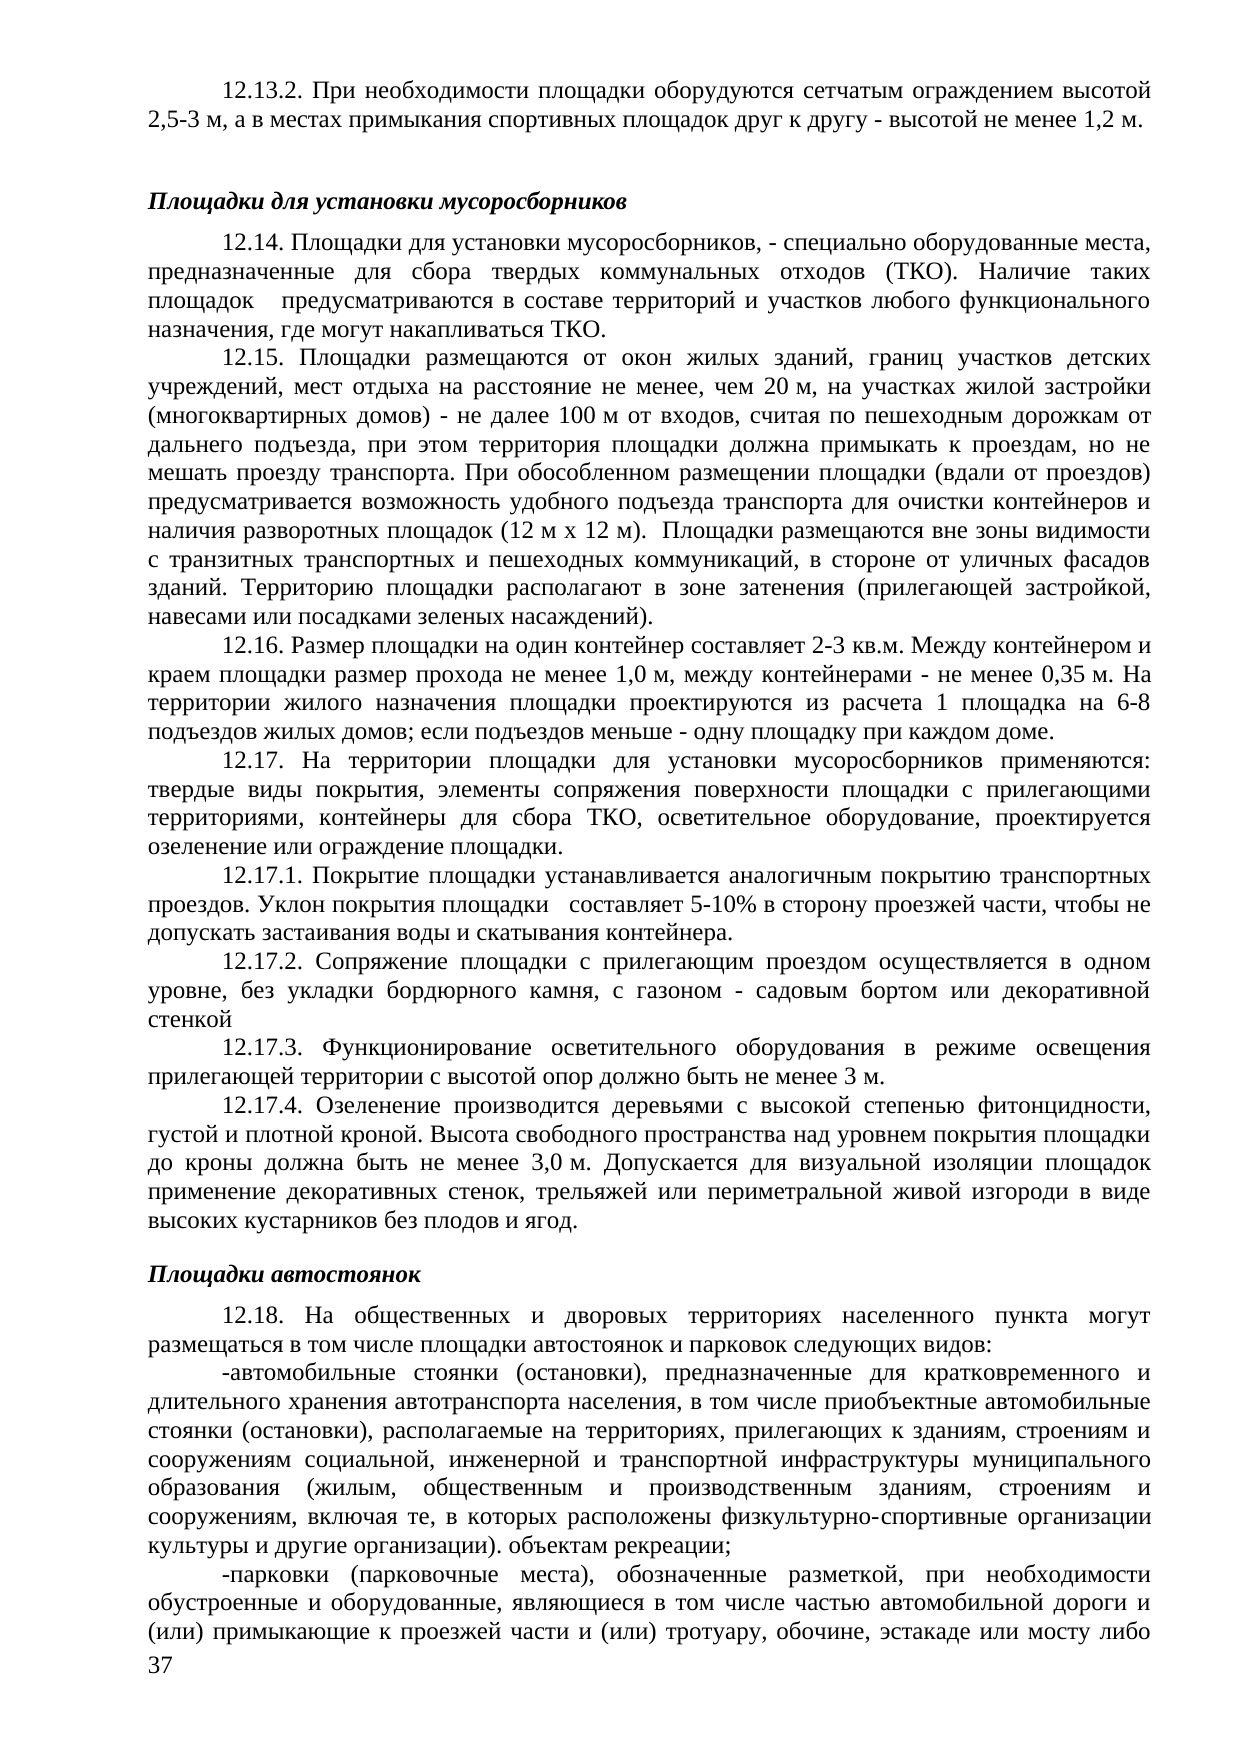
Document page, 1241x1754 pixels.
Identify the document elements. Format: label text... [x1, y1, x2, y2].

text -автомобильные стоянки (остановки), предназначенные для кратковременного и длительного хранения автотранспорта населения, в том числе приобъектные автомобильные стоянки (остановки), располагаемые на территориях, прилегающих к зданиям, строениям и сооружениям социальной, инженерной и транспортной инфраструктуры муниципального образования (жилым, общественным и производственным зданиям, строениям и сооружениям, включая те, в которых расположены физкультурно-­спортивные организации культуры и другие организации). объектам рекреации; ­ [148, 1357, 1152, 1559]
text 12.16. Размер площадки на один контейнер составляет 2-3 кв.м. Между контейнером и краем площадки размер прохода не менее 1,0 м, между контейнерами - не менее 0,35 м. На территории жилого назначения площадки проектируются из расчета 1 площадка на 6-8 подъездов жилых домов; если подъездов меньше - одну площадку при каждом доме. [148, 630, 1152, 745]
text 12.14. Площадки для установки мусоросборников, - специально оборудованные места, предназначенные для сбора твердых коммунальных отходов (ТКО). Наличие таких площадок предусматриваются в составе территорий и участков любого функционального назначения, где могут накапливаться ТКО. [148, 227, 1152, 342]
text Площадки для установки мусоросборников [148, 186, 1152, 215]
text 12.18. На общественных и дворовых территориях населенного пункта могут размещаться в том числе площадки автостоянок и парковок следующих видов: ­ [148, 1300, 1152, 1357]
text 12.17.2. Сопряжение площадки с прилегающим проездом осуществляется в одном уровне, без укладки бордюрного камня, с газоном - садовым бортом или декоративной стенкой [148, 946, 1152, 1032]
text -парковки (парковочные места), обозначенные разметкой, при необходимости обустроенные и оборудованные, являющиеся в том числе частью автомобильной дороги и (или) примыкающие к проезжей части и (или) тротуару, обочине, эстакаде или мосту либо [148, 1559, 1152, 1645]
text 12.15. Площадки размещаются от окон жилых зданий, границ участков детских учреждений, мест отдыха на расстояние не менее, чем 20 м, на участках жилой застройки (многоквартирных домов) - не далее 100 м от входов, считая по пешеходным дорожкам от дальнего подъезда, при этом территория площадки должна примыкать к проездам, но не мешать проезду транспорта. При обособленном размещении площадки (вдали от проездов) предусматривается возможность удобного подъезда транспорта для очистки контейнеров и наличия разворотных площадок (12 м х 12 м). Площадки размещаются вне зоны видимости с транзитных транспортных и пешеходных коммуникаций, в стороне от уличных фасадов зданий. Территорию площадки располагают в зоне затенения (прилегающей застройкой, навесами или посадками зеленых насаждений). [148, 342, 1152, 630]
text 12.17.1. Покрытие площадки устанавливается аналогичным покрытию транспортных проездов. Уклон покрытия площадки составляет 5-10% в сторону проезжей части, чтобы не допускать застаивания воды и скатывания контейнера. [148, 860, 1152, 946]
text 12.17. На территории площадки для установки мусоросборников применяются: твердые виды покрытия, элементы сопряжения поверхности площадки с прилегающими территориями, контейнеры для сбора ТКО, осветительное оборудование, проектируется озеленение или ограждение площадки. [148, 745, 1152, 860]
text Площадки автостоянок [148, 1259, 1152, 1287]
text 12.13.2. При необходимости площадки оборудуются сетчатым ограждением высотой 2,5-3 м, а в местах примыкания спортивных площадок друг к другу - высотой не менее 1,2 м. [148, 75, 1152, 132]
text 12.17.3. Функционирование осветительного оборудования в режиме освещения прилегающей территории с высотой опор должно быть не менее 3 м. [148, 1032, 1152, 1090]
text 12.17.4. Озеленение производится деревьями с высокой степенью фитонцидности, густой и плотной кроной. Высота свободного пространства над уровнем покрытия площадки до кроны должна быть не менее 3,0 м. Допускается для визуальной изоляции площадок применение декоративных стенок, трельяжей или периметральной живой изгороди в виде высоких кустарников без плодов и ягод. [148, 1090, 1152, 1234]
